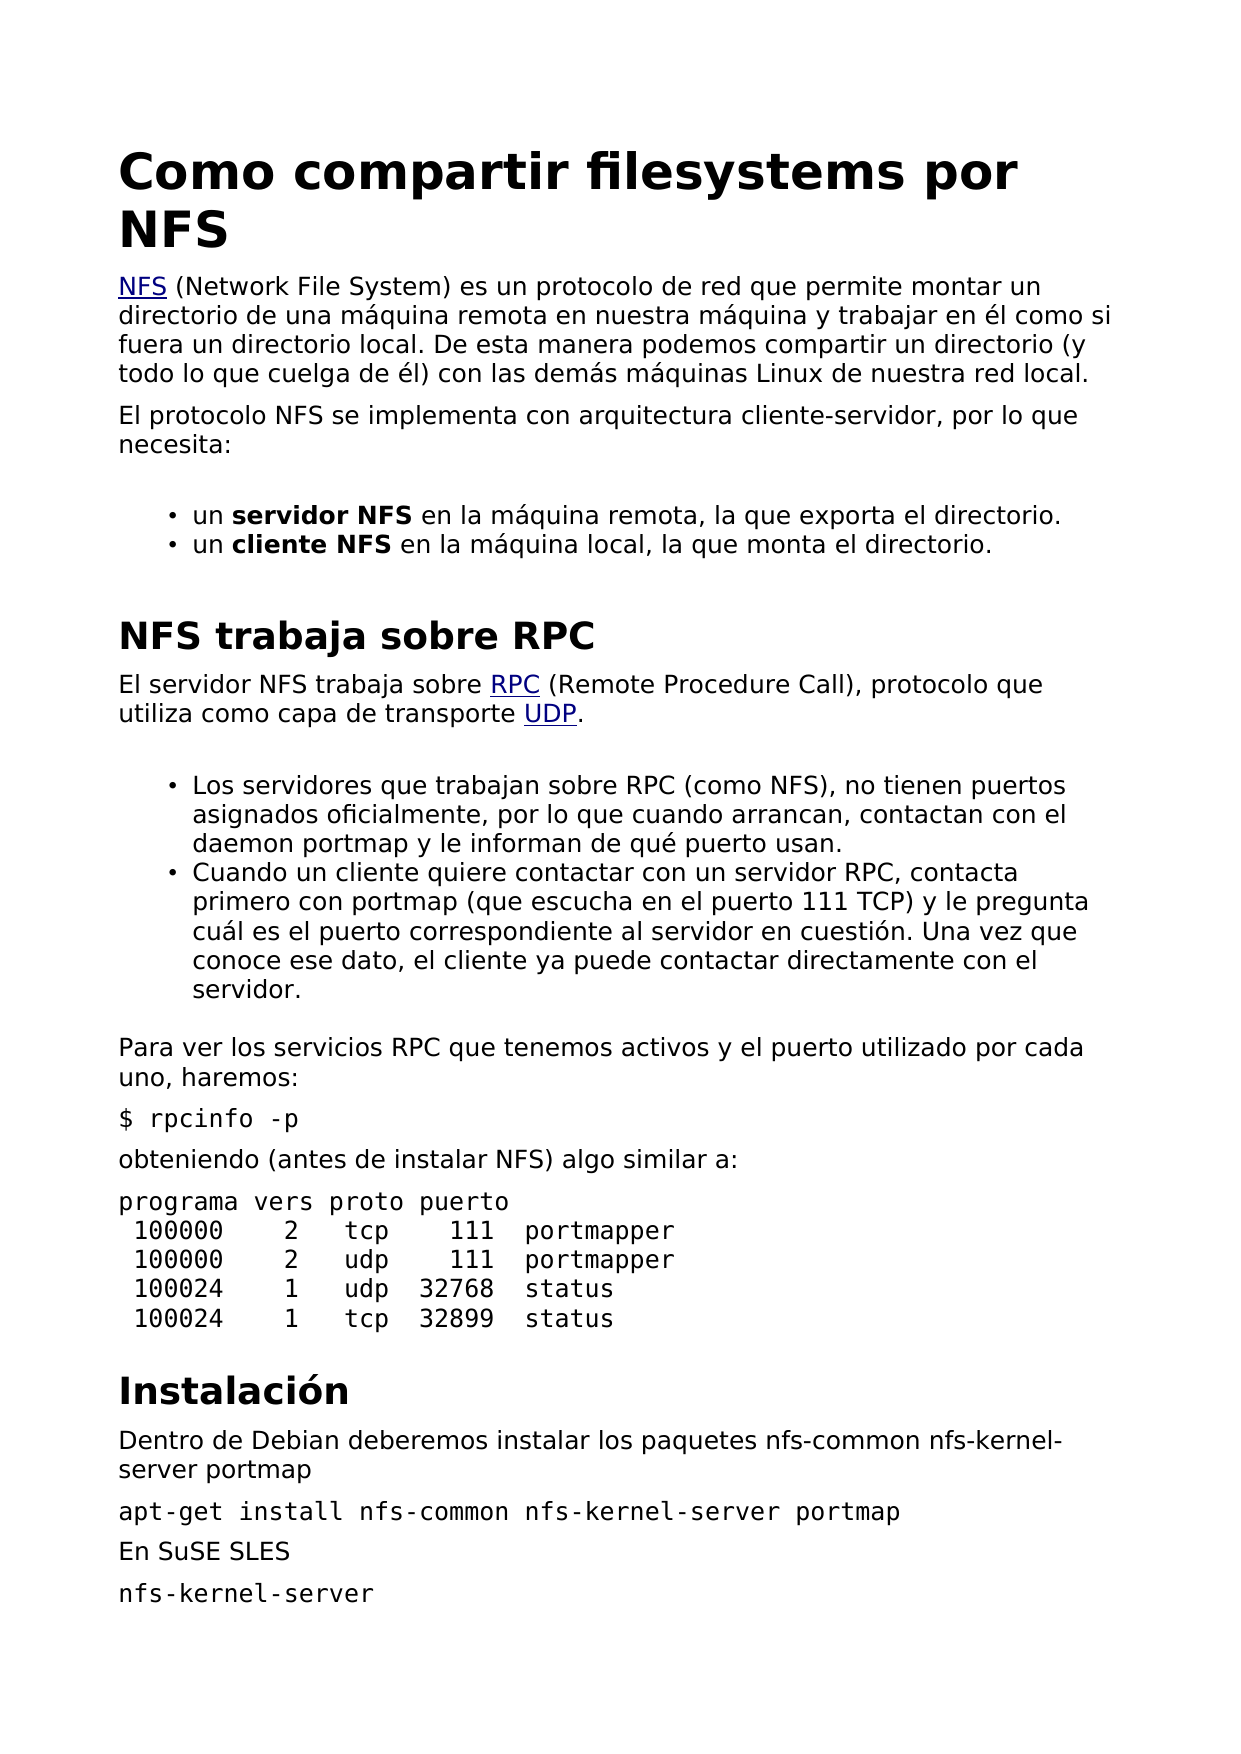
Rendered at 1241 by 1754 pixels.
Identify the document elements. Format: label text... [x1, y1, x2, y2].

subtitle Como compartir filesystems por NFS [118, 143, 1122, 259]
text obteniendo (antes de instalar NFS) algo similar a: [118, 1145, 1122, 1174]
text El protocolo NFS se implementa con arquitectura cliente-servidor, por lo que necesita: [118, 401, 1122, 459]
list un servidor NFS en la máquina remota, la que exporta el directorio. [177, 502, 1122, 531]
list Cuando un cliente quiere contactar con un servidor RPC, contacta primero con portmap (que escucha en el puerto 111 TCP) y le pregunta cuál es el puerto correspondiente al servidor en cuestión. Una vez que conoce ese dato, el cliente ya puede contactar directamente con el servidor. [177, 858, 1122, 1004]
list un cliente NFS en la máquina local, la que monta el directorio. [177, 531, 1122, 560]
subtitle Instalación [118, 1370, 1122, 1413]
text nfs-kernel-server [118, 1579, 1122, 1608]
text Para ver los servicios RPC que tenemos activos y el puerto utilizado por cada uno, haremos: [118, 1034, 1122, 1092]
list Los servidores que trabajan sobre RPC (como NFS), no tienen puertos asignados oficialmente, por lo que cuando arrancan, contactan con el daemon portmap y le informan de qué puerto usan. [177, 771, 1122, 858]
text programa vers proto puerto 100000 2 tcp 111 portmapper 100000 2 udp 111 portmapper 100024 1 udp 32768 status 100024 1 tcp 32899 status [118, 1187, 1122, 1333]
text El servidor NFS trabaja sobre RPC (Remote Procedure Call), protocolo que utiliza como capa de transporte UDP. [118, 671, 1122, 729]
text En SuSE SLES [118, 1538, 1122, 1567]
text $ rpcinfo -p [118, 1104, 1122, 1134]
text NFS (Network File System) es un protocolo de red que permite montar un directorio de una máquina remota en nuestra máquina y trabajar en él como si fuera un directorio local. De esta manera podemos compartir un directorio (y todo lo que cuelga de él) con las demás máquinas Linux de nuestra red local. [118, 272, 1122, 389]
text apt-get install nfs-common nfs-kernel-server portmap [118, 1497, 1122, 1526]
subtitle NFS trabaja sobre RPC [118, 614, 1122, 658]
text Dentro de Debian deberemos instalar los paquetes nfs-common nfs-kernel-server portmap [118, 1426, 1122, 1484]
